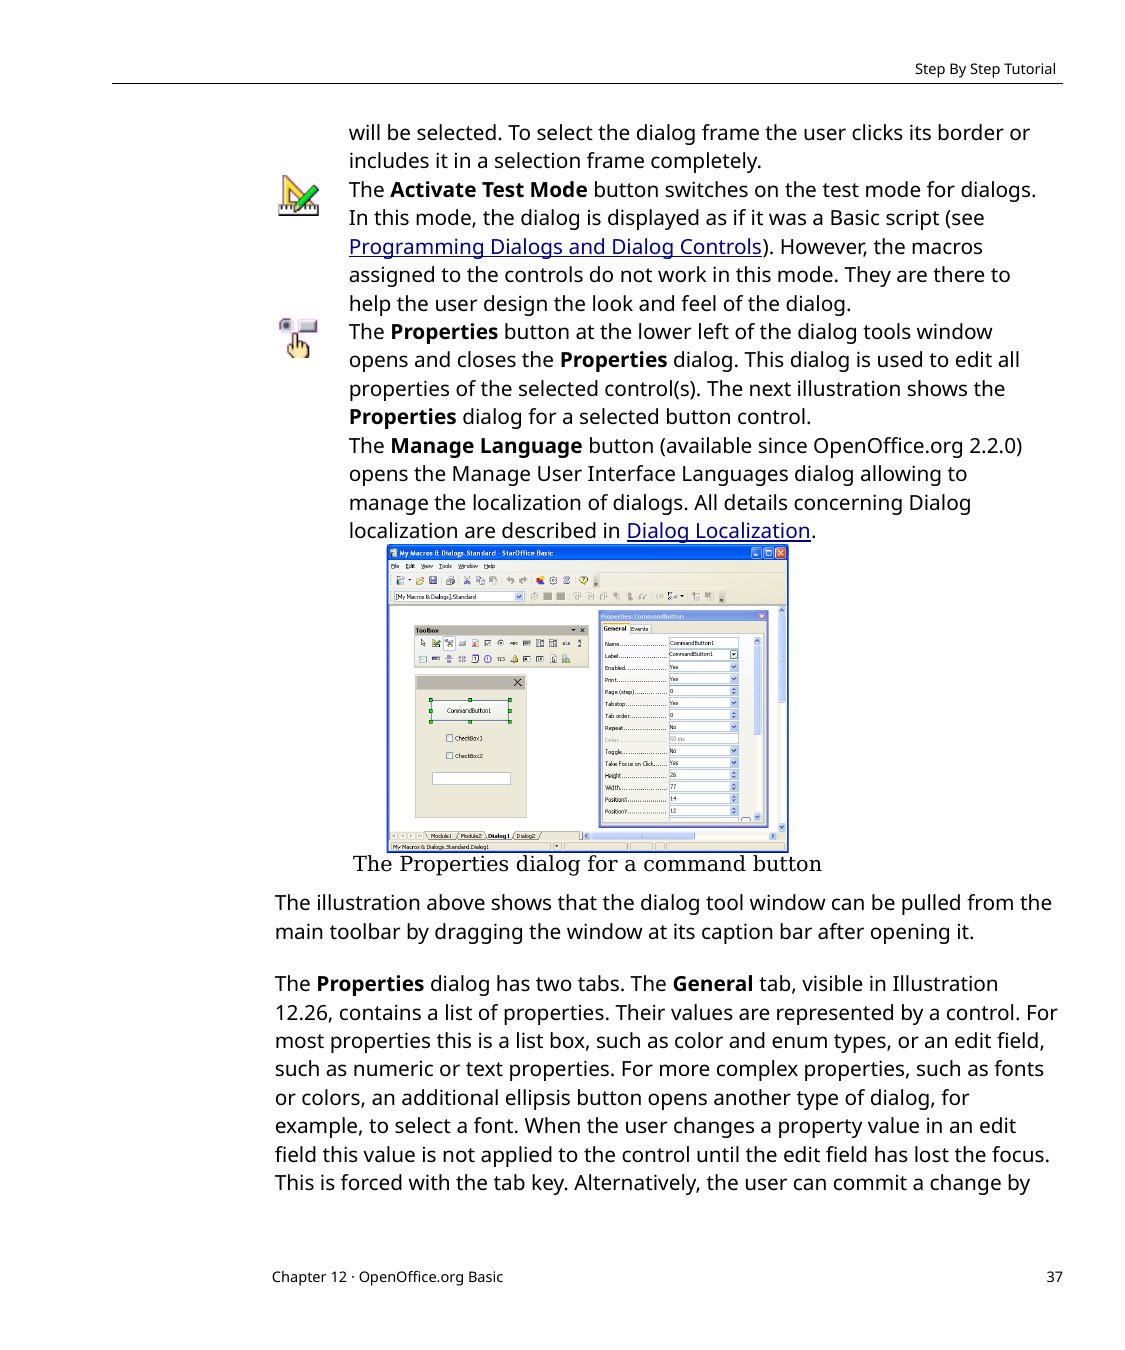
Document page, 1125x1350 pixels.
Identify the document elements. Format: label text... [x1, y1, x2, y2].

table_cell The Properties button at the lower left of the dialog tools window opens and closes the Properties dialog. This dialog is used to edit all properties of the selected control(s). The next illustration shows the Properties dialog for a selected button control. [349, 317, 1062, 431]
picture [278, 175, 319, 216]
text The Properties dialog for a command button [112, 545, 1063, 876]
table_header [278, 118, 348, 175]
text The Properties dialog has two tabs. The General tab, visible in Illustration 12.26, contains a list of properties. Their values are represented by a control. For most properties this is a list box, such as color and enum types, or an edit field, such as numeric or text properties. For more complex properties, such as fonts or colors, an additional ellipsis button opens another type of dialog, for example, to select a font. When the user changes a property value in an edit field this value is not applied to the control until the edit field has lost the focus. This is forced with the tab key. Alternatively, the user can commit a change by [274, 969, 1063, 1197]
table_cell [278, 431, 348, 545]
table_cell The Manage Language button (available since OpenOffice.org 2.2.0) opens the Manage User Interface Languages dialog allowing to manage the localization of dialogs. All details concerning Dialog localization are described in Dialog Localization. [349, 431, 1062, 545]
picture [386, 544, 789, 853]
table_header will be selected. To select the dialog frame the user clicks its border or includes it in a selection frame completely. [349, 118, 1062, 175]
picture [278, 317, 319, 358]
text The illustration above shows that the dialog tool window can be pulled from the main toolbar by dragging the window at its caption bar after opening it. [274, 888, 1063, 945]
table_cell The Activate Test Mode button switches on the test mode for dialogs. In this mode, the dialog is displayed as if it was a Basic script (see Programming Dialogs and Dialog Controls). However, the macros assigned to the controls do not work in this mode. They are there to help the user design the look and feel of the dialog. [349, 175, 1062, 317]
table_cell [278, 175, 348, 317]
table_cell [278, 317, 348, 431]
